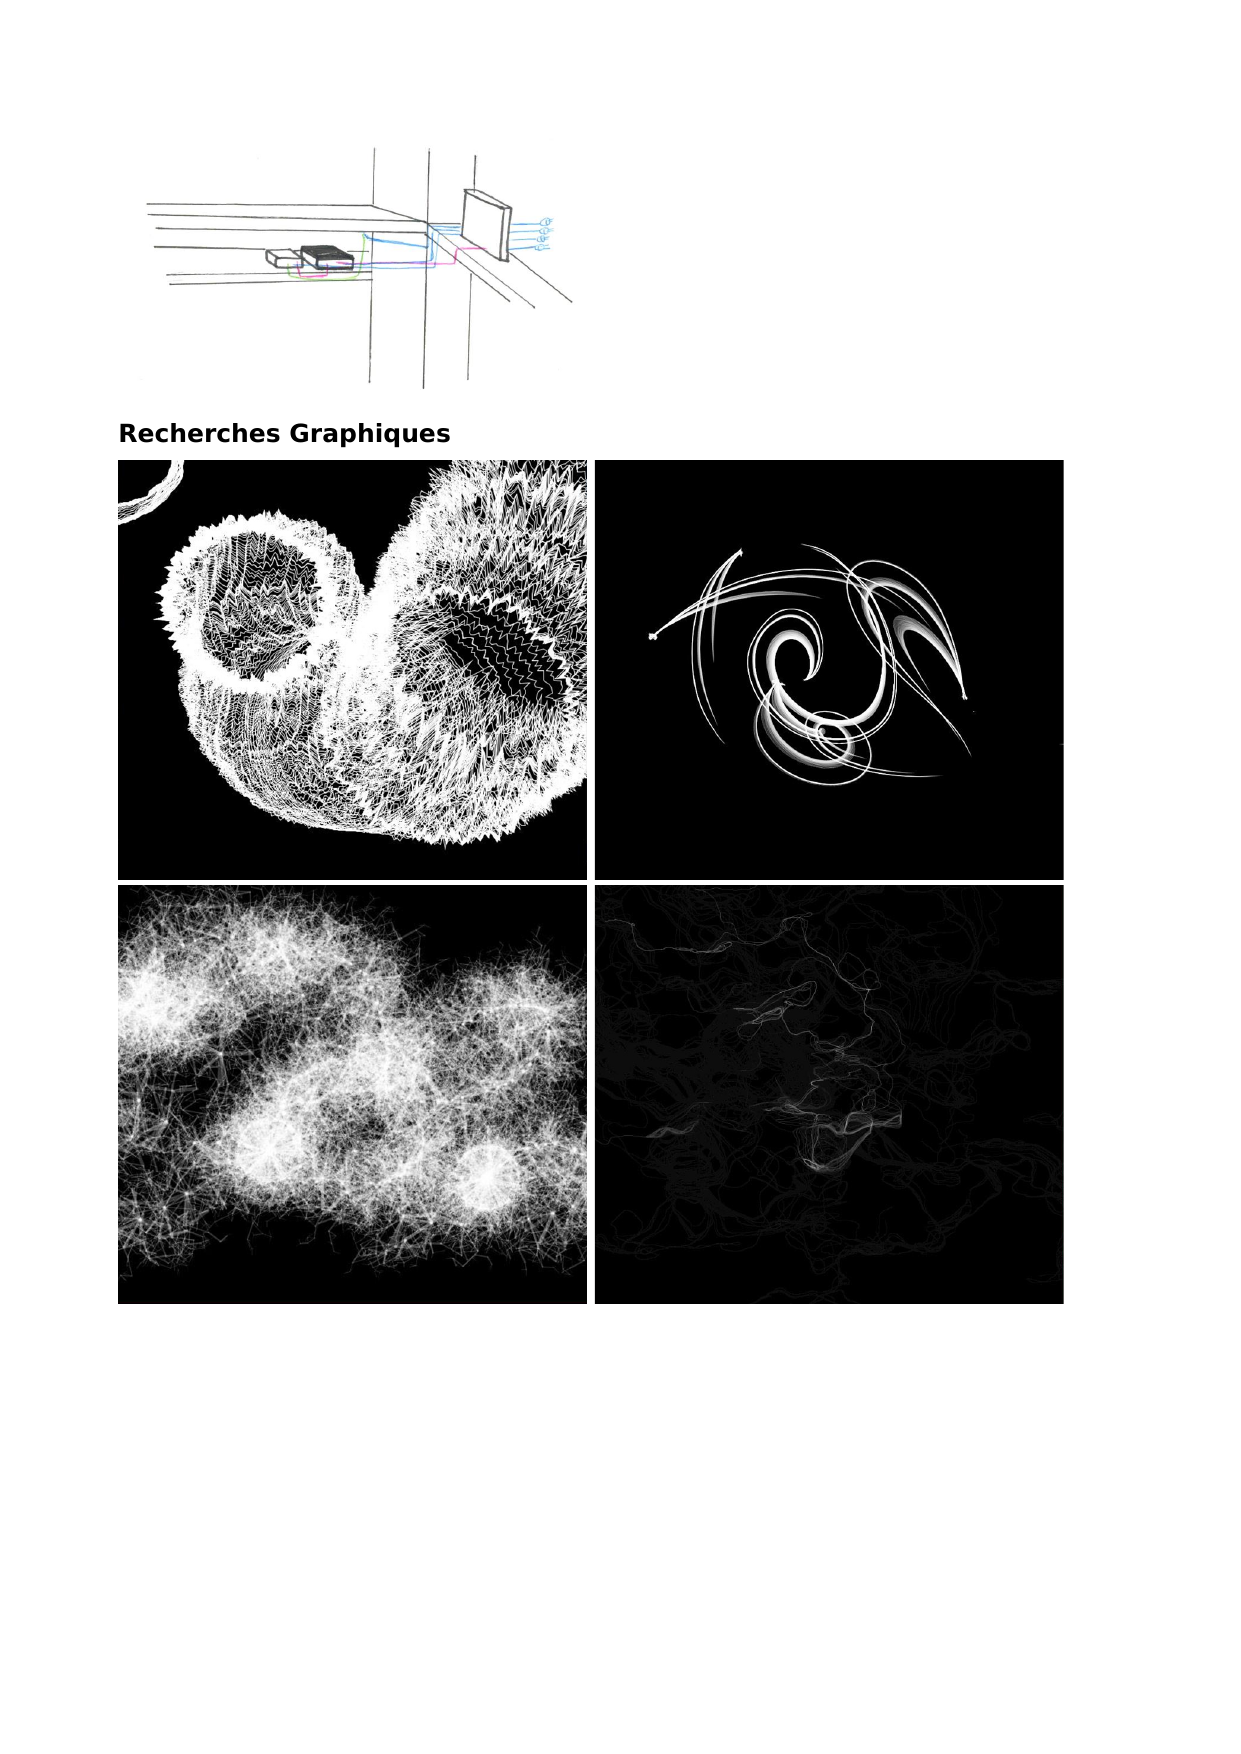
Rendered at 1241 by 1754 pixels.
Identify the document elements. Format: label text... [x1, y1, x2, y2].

picture [118, 460, 587, 880]
picture [594, 460, 1064, 880]
picture [118, 885, 587, 1304]
picture [118, 118, 587, 407]
picture [594, 885, 1064, 1304]
text Recherches Graphiques [118, 419, 1122, 448]
